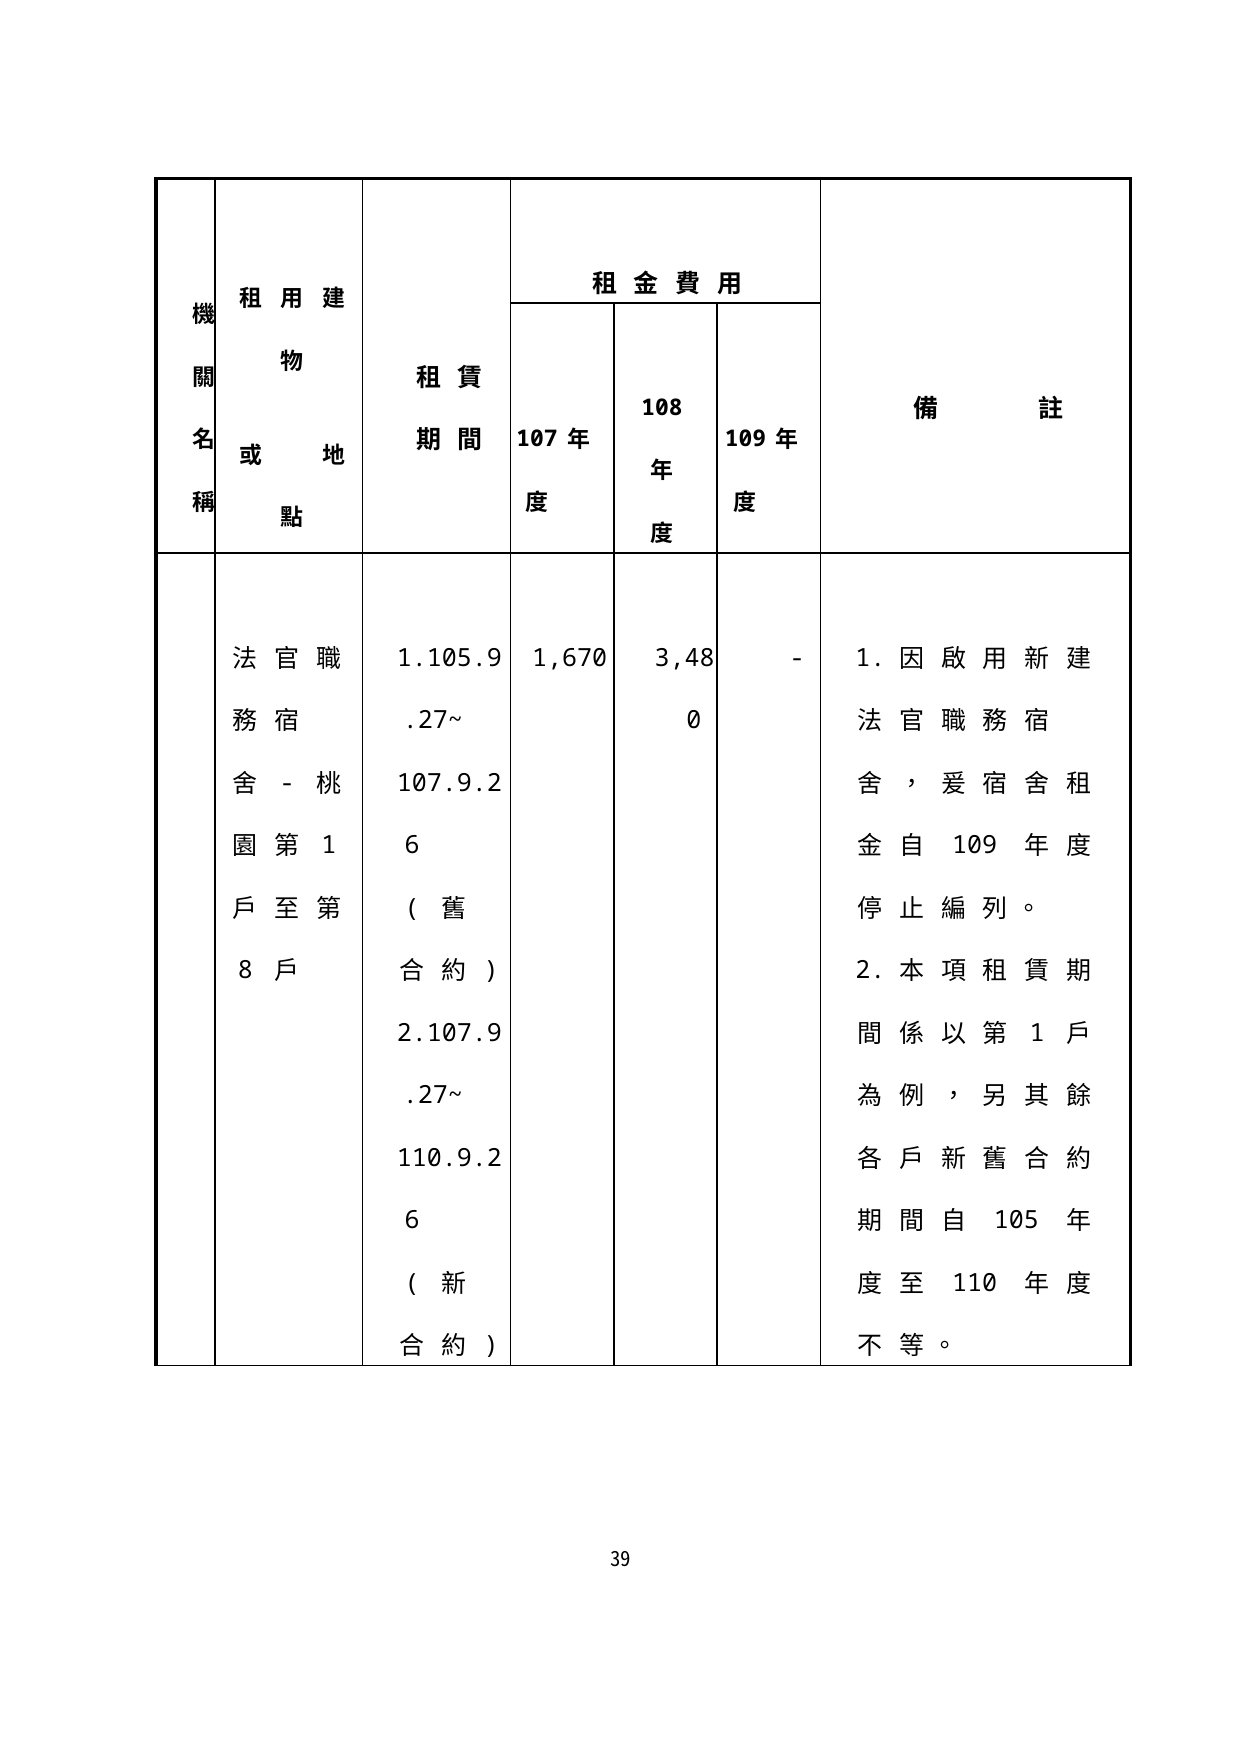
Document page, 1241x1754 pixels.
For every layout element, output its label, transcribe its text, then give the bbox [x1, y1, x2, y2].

table_cell 3,480 [615, 554, 716, 1365]
table_header 備 註 [821, 180, 1129, 552]
table_cell [158, 554, 214, 1365]
table_cell 法官職務宿舍-桃園第1戶至第8戶 [216, 554, 362, 1365]
table_header 機關名稱 [158, 180, 214, 552]
table_header 租金費用 [511, 180, 820, 302]
table_header 租賃期間 [363, 180, 510, 552]
table_cell 1,670 [511, 554, 613, 1365]
table_cell 109年度 [718, 304, 820, 552]
table_cell 107年度 [511, 304, 613, 552]
table_header 租用建物 或 地 點 [216, 180, 362, 552]
table_cell 1.105.9.27~ 107.9.26 (舊合約) 2.107.9.27~ 110.9.26 (新合約) [363, 554, 510, 1365]
table_cell 108年度 [615, 304, 716, 552]
table_cell 1.因啟用新建法官職務宿舍，爰宿舍租金自109年度停止編列。 2.本項租賃期間係以第1戶為例，另其餘各戶新舊合約期間自105年度至110年度不等。 [821, 554, 1129, 1365]
table_cell - [718, 554, 820, 1365]
